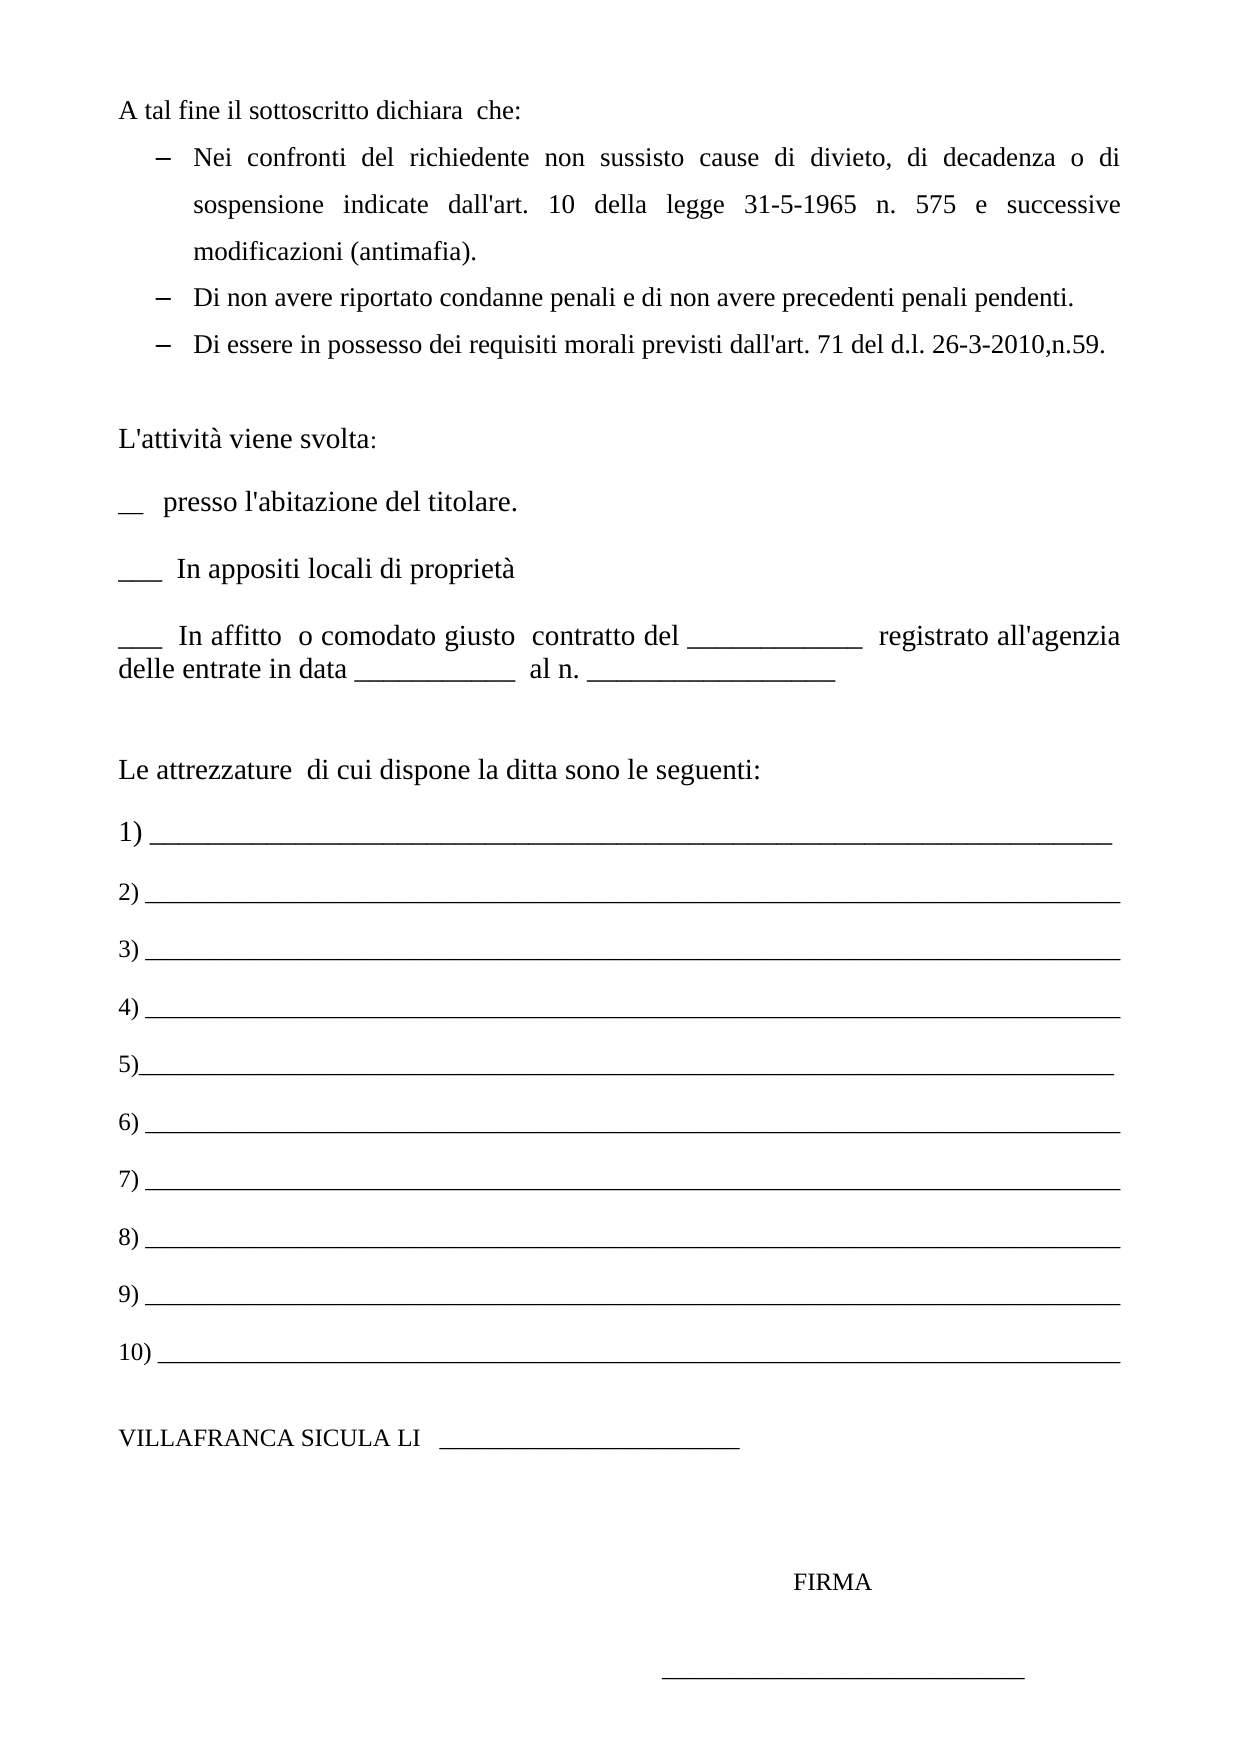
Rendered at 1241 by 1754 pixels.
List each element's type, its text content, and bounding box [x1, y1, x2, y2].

list Di essere in possesso dei requisiti morali previsti dall'art. 71 del d.l. 26-3-2010,n.59. [156, 328, 1122, 359]
text 6) ______________________________________________________________________________ [118, 1107, 1122, 1136]
text VILLAFRANCA SICULA LI ________________________ [118, 1423, 1122, 1452]
text 10) _____________________________________________________________________________ [118, 1337, 1122, 1366]
text 5)______________________________________________________________________________ [118, 1049, 1122, 1078]
text 3) ______________________________________________________________________________ [118, 906, 1122, 963]
text 4) ______________________________________________________________________________ [118, 992, 1122, 1021]
text 1) __________________________________________________________________ [118, 814, 1122, 848]
text 9) ______________________________________________________________________________ [118, 1279, 1122, 1308]
text ___ In appositi locali di proprietà [118, 551, 1122, 584]
text 7) ______________________________________________________________________________ [118, 1164, 1122, 1193]
text A tal fine il sottoscritto dichiara che: [118, 94, 1122, 126]
text Le attrezzature di cui dispone la ditta sono le seguenti: [118, 752, 1122, 786]
list Nei confronti del richiedente non sussisto cause di divieto, di decadenza o di sospensione indicate dall'art. 10 della legge 31-5-1965 n. 575 e successive modificazioni (antimafia). [156, 141, 1122, 266]
text 2) ______________________________________________________________________________ [118, 877, 1122, 906]
text _____________________________ [118, 1653, 1122, 1682]
text __ presso l'abitazione del titolare. [118, 484, 1122, 517]
text ___ In affitto o comodato giusto contratto del ____________ registrato all'agenzia delle entrate in data ___________ al n. _________________ [118, 618, 1122, 685]
text FIRMA [118, 1567, 1122, 1596]
text 8) ______________________________________________________________________________ [118, 1222, 1122, 1251]
text L'attività viene svolta: [118, 422, 1122, 455]
list Di non avere riportato condanne penali e di non avere precedenti penali pendenti. [156, 281, 1122, 312]
